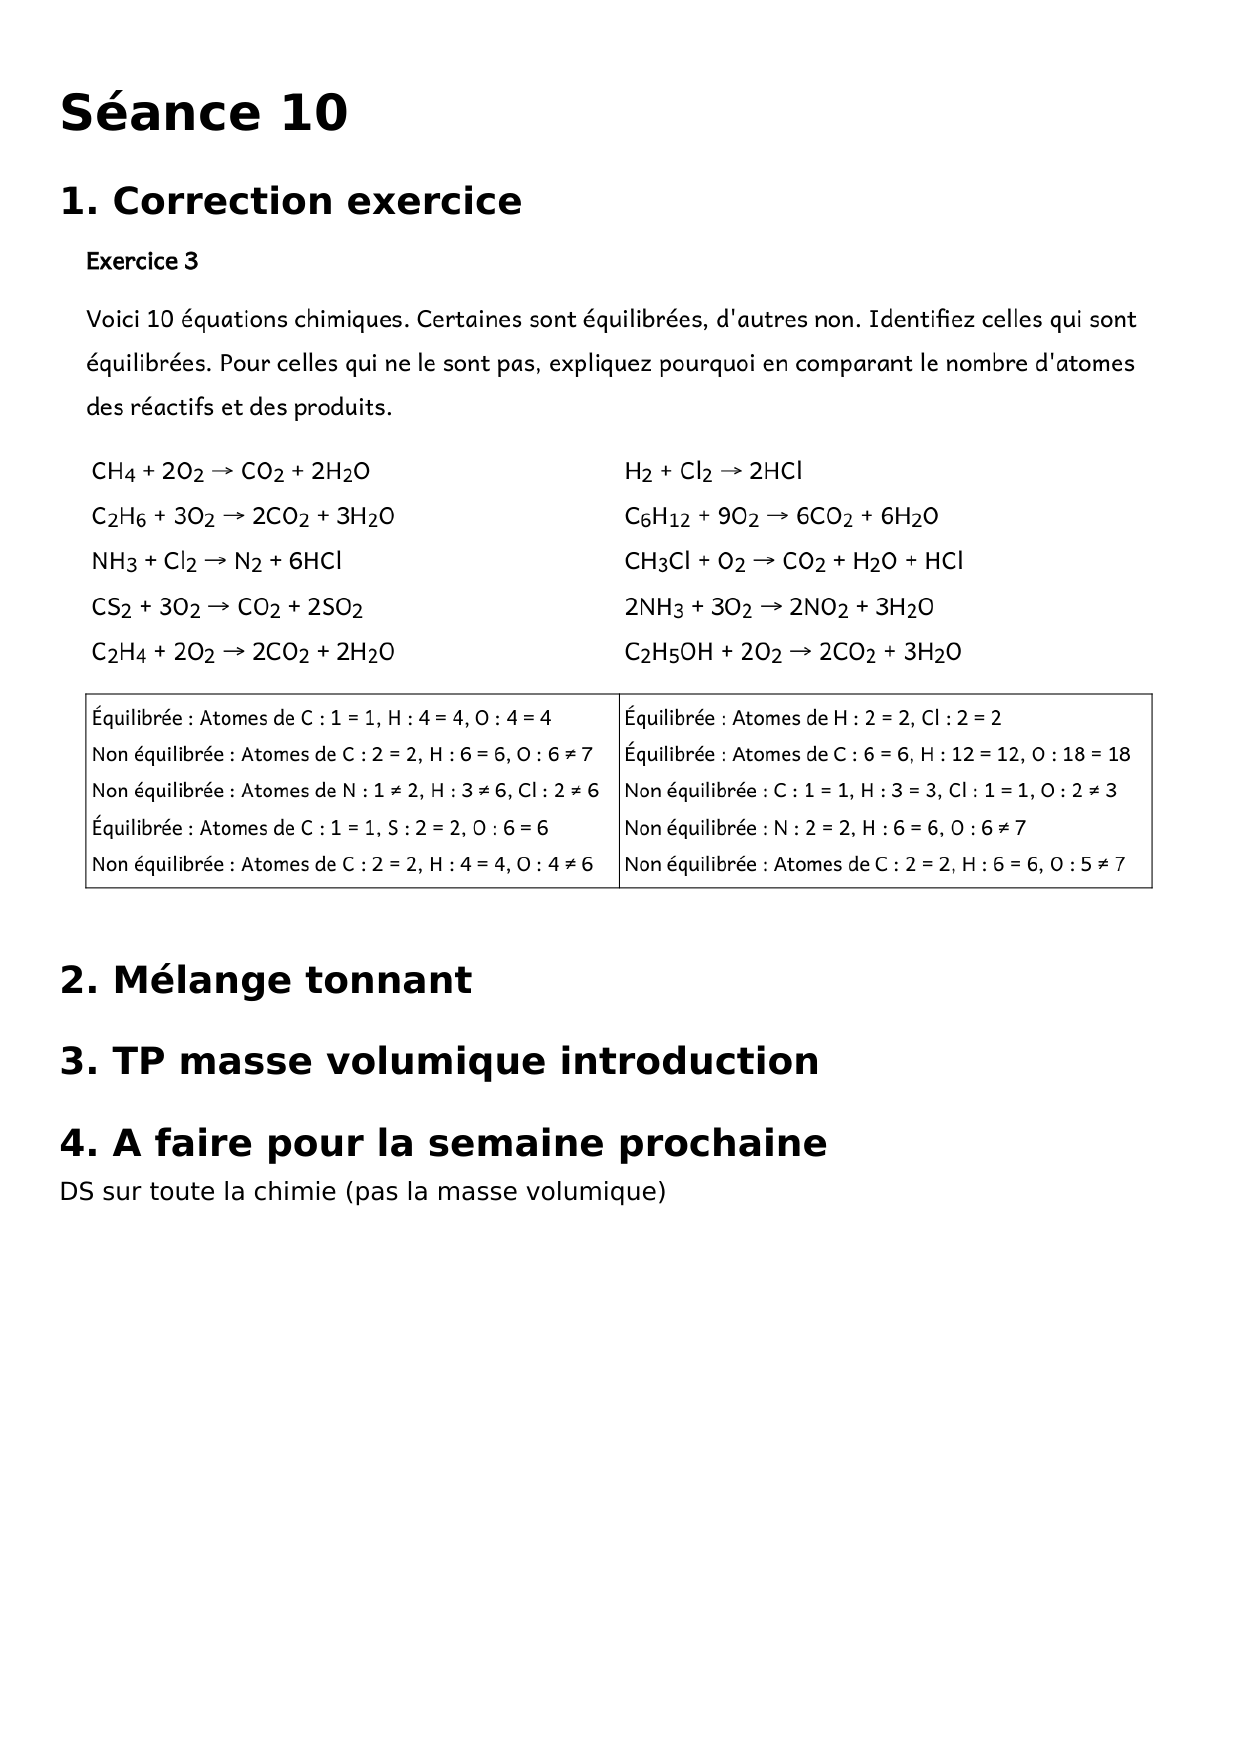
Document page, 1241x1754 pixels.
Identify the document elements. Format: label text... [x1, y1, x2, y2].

subtitle 3. TP masse volumique introduction [59, 1040, 1181, 1084]
subtitle Séance 10 [59, 84, 1181, 142]
text DS sur toute la chimie (pas la masse volumique) [59, 1177, 1181, 1206]
picture [59, 236, 1182, 922]
subtitle 4. A faire pour la semaine prochaine [59, 1121, 1181, 1165]
subtitle 2. Mélange tonnant [59, 959, 1181, 1002]
subtitle 1. Correction exercice [59, 180, 1181, 223]
